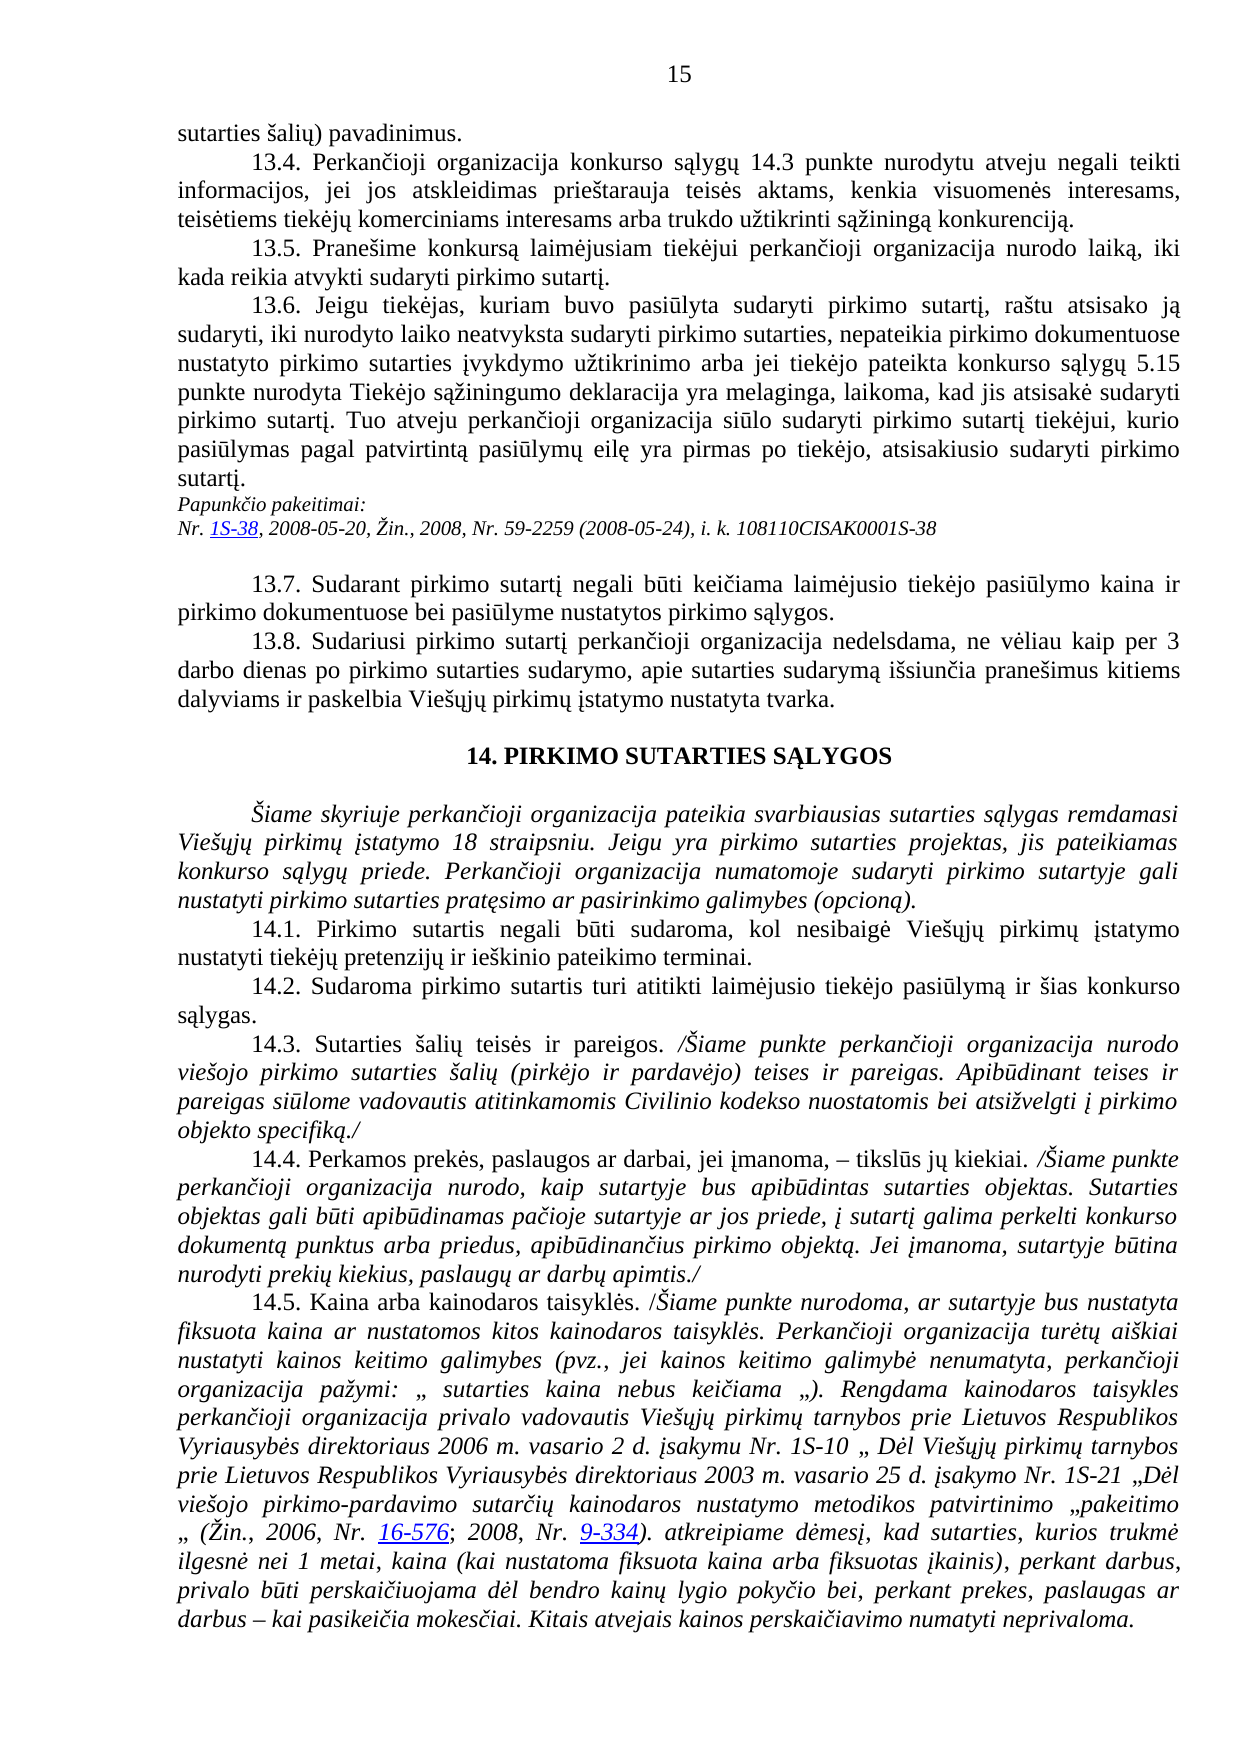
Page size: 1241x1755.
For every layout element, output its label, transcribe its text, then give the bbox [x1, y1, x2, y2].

text sutarties šalių) pavadinimus. [177, 118, 1181, 147]
text 14.5. Kaina arba kainodaros taisyklės. /Šiame punkte nurodoma, ar sutartyje bus nustatyta fiksuota kaina ar nustatomos kitos kainodaros taisyklės. Perkančioji organizacija turėtų aiškiai nustatyti kainos keitimo galimybes (pvz., jei kainos keitimo galimybė nenumatyta, perkančioji organizacija pažymi: „ sutarties kaina nebus keičiama „). Rengdama kainodaros taisykles perkančioji organizacija privalo vadovautis Viešųjų pirkimų tarnybos prie Lietuvos Respublikos Vyriausybės direktoriaus 2006 m. vasario 2 d. įsakymu Nr. 1S-10 „ Dėl Viešųjų pirkimų tarnybos prie Lietuvos Respublikos Vyriausybės direktoriaus 2003 m. vasario 25 d. įsakymo Nr. 1S-21 „Dėl viešojo pirkimo-pardavimo sutarčių kainodaros nustatymo metodikos patvirtinimo „pakeitimo „ (Žin., 2006, Nr. 16-576; 2008, Nr. 9-334). atkreipiame dėmesį, kad sutarties, kurios trukmė ilgesnė nei 1 metai, kaina (kai nustatoma fiksuota kaina arba fiksuotas įkainis), perkant darbus, privalo būti perskaičiuojama dėl bendro kainų lygio pokyčio bei, perkant prekes, paslaugas ar darbus – kai pasikeičia mokesčiai. Kitais atvejais kainos perskaičiavimo numatyti neprivaloma. [177, 1287, 1181, 1632]
text 13.7. Sudarant pirkimo sutartį negali būti keičiama laimėjusio tiekėjo pasiūlymo kaina ir pirkimo dokumentuose bei pasiūlyme nustatytos pirkimo sąlygos. [177, 569, 1181, 626]
text Papunkčio pakeitimai: [177, 492, 1181, 516]
text 14.2. Sudaroma pirkimo sutartis turi atitikti laimėjusio tiekėjo pasiūlymą ir šias konkurso sąlygas. [177, 971, 1181, 1029]
text Nr. 1S-38, 2008-05-20, Žin., 2008, Nr. 59-2259 (2008-05-24), i. k. 108110CISAK0001S-38 [177, 516, 1181, 540]
text 14.3. Sutarties šalių teisės ir pareigos. /Šiame punkte perkančioji organizacija nurodo viešojo pirkimo sutarties šalių (pirkėjo ir pardavėjo) teises ir pareigas. Apibūdinant teises ir pareigas siūlome vadovautis atitinkamomis Civilinio kodekso nuostatomis bei atsižvelgti į pirkimo objekto specifiką./ [177, 1029, 1181, 1144]
text 14.4. Perkamos prekės, paslaugos ar darbai, jei įmanoma, – tikslūs jų kiekiai. /Šiame punkte perkančioji organizacija nurodo, kaip sutartyje bus apibūdintas sutarties objektas. Sutarties objektas gali būti apibūdinamas pačioje sutartyje ar jos priede, į sutartį galima perkelti konkurso dokumentą punktus arba priedus, apibūdinančius pirkimo objektą. Jei įmanoma, sutartyje būtina nurodyti prekių kiekius, paslaugų ar darbų apimtis./ [177, 1144, 1181, 1287]
text 14. PIRKIMO SUTARTIES SĄLYGOS [177, 741, 1181, 770]
text 14.1. Pirkimo sutartis negali būti sudaroma, kol nesibaigė Viešųjų pirkimų įstatymo nustatyti tiekėjų pretenzijų ir ieškinio pateikimo terminai. [177, 914, 1181, 971]
text 13.4. Perkančioji organizacija konkurso sąlygų 14.3 punkte nurodytu atveju negali teikti informacijos, jei jos atskleidimas prieštarauja teisės aktams, kenkia visuomenės interesams, teisėtiems tiekėjų komerciniams interesams arba trukdo užtikrinti sąžiningą konkurenciją. [177, 147, 1181, 233]
text 13.6. Jeigu tiekėjas, kuriam buvo pasiūlyta sudaryti pirkimo sutartį, raštu atsisako ją sudaryti, iki nurodyto laiko neatvyksta sudaryti pirkimo sutarties, nepateikia pirkimo dokumentuose nustatyto pirkimo sutarties įvykdymo užtikrinimo arba jei tiekėjo pateikta konkurso sąlygų 5.15 punkte nurodyta Tiekėjo sąžiningumo deklaracija yra melaginga, laikoma, kad jis atsisakė sudaryti pirkimo sutartį. Tuo atveju perkančioji organizacija siūlo sudaryti pirkimo sutartį tiekėjui, kurio pasiūlymas pagal patvirtintą pasiūlymų eilę yra pirmas po tiekėjo, atsisakiusio sudaryti pirkimo sutartį. [177, 291, 1181, 492]
text 13.5. Pranešime konkursą laimėjusiam tiekėjui perkančioji organizacija nurodo laiką, iki kada reikia atvykti sudaryti pirkimo sutartį. [177, 233, 1181, 291]
text Šiame skyriuje perkančioji organizacija pateikia svarbiausias sutarties sąlygas remdamasi Viešųjų pirkimų įstatymo 18 straipsniu. Jeigu yra pirkimo sutarties projektas, jis pateikiamas konkurso sąlygų priede. Perkančioji organizacija numatomoje sudaryti pirkimo sutartyje gali nustatyti pirkimo sutarties pratęsimo ar pasirinkimo galimybes (opcioną). [177, 799, 1181, 914]
text 13.8. Sudariusi pirkimo sutartį perkančioji organizacija nedelsdama, ne vėliau kaip per 3 darbo dienas po pirkimo sutarties sudarymo, apie sutarties sudarymą išsiunčia pranešimus kitiems dalyviams ir paskelbia Viešųjų pirkimų įstatymo nustatyta tvarka. [177, 626, 1181, 712]
